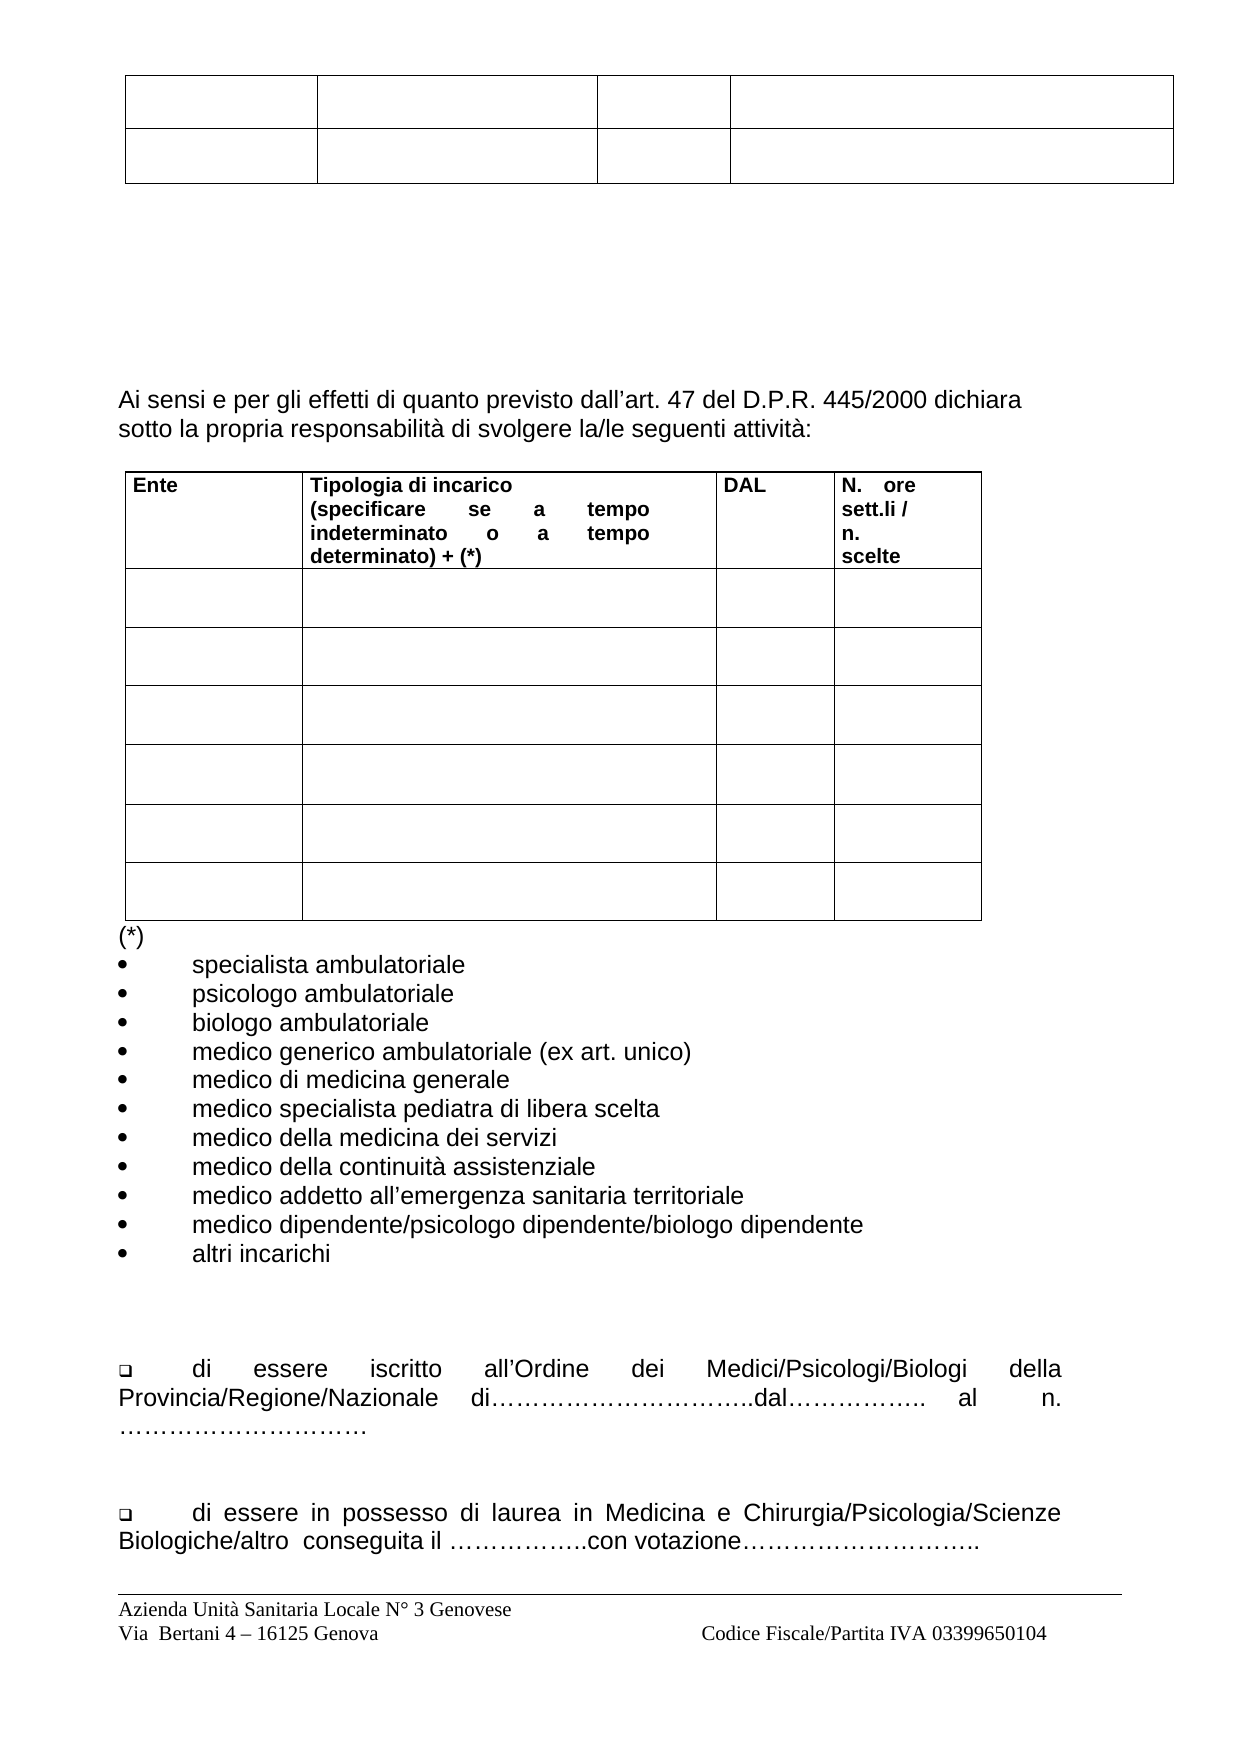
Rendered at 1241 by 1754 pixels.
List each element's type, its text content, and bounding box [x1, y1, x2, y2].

table_cell [126, 628, 302, 685]
list specialista ambulatoriale [118, 950, 1063, 979]
table_cell [318, 76, 597, 128]
list medico della medicina dei servizi [118, 1123, 1063, 1152]
table_cell [126, 129, 317, 183]
list medico generico ambulatoriale (ex art. unico) [118, 1037, 1063, 1066]
table_cell [717, 628, 834, 685]
table_cell [126, 805, 302, 862]
text Ai sensi e per gli effetti di quanto previsto dall’art. 47 del D.P.R. 445/2000 dichiara [118, 385, 1063, 414]
table_cell [835, 863, 981, 920]
table_cell [731, 129, 1173, 183]
table_cell [835, 745, 981, 804]
list medico specialista pediatra di libera scelta [118, 1094, 1063, 1123]
table_cell [303, 745, 716, 804]
list di essere iscritto all’Ordine dei Medici/Psicologi/Biologi della Provincia/Regione/Nazionale di…………………………..dal…………….. al n. ………………………… [118, 1354, 1063, 1440]
list psicologo ambulatoriale [118, 979, 1063, 1008]
list biologo ambulatoriale [118, 1008, 1063, 1037]
table_header DAL [717, 473, 834, 568]
table_cell [303, 628, 716, 685]
table_cell [717, 863, 834, 920]
table_cell [598, 129, 730, 183]
table_cell [126, 863, 302, 920]
table_cell [126, 569, 302, 627]
table_cell [303, 863, 716, 920]
table_cell [126, 745, 302, 804]
table_header Ente [126, 473, 302, 568]
table_cell [318, 129, 597, 183]
table_cell [303, 569, 716, 627]
list medico addetto all’emergenza sanitaria territoriale [118, 1181, 1063, 1210]
list medico di medicina generale [118, 1066, 1063, 1094]
list di essere in possesso di laurea in Medicina e Chirurgia/Psicologia/Scienze Biologiche/altro conseguita il ……………..con votazione……………………….. [118, 1497, 1063, 1555]
table_cell [835, 569, 981, 627]
table_cell [126, 686, 302, 744]
table_cell [717, 569, 834, 627]
table_cell [303, 686, 716, 744]
table_header N. ore sett.li / n. scelte [835, 473, 981, 568]
list medico della continuità assistenziale [118, 1152, 1063, 1181]
text (*) [118, 921, 1063, 950]
table_cell [717, 805, 834, 862]
table_cell [835, 686, 981, 744]
table_cell [835, 805, 981, 862]
table_cell [126, 76, 317, 128]
text sotto la propria responsabilità di svolgere la/le seguenti attività: [118, 414, 1063, 443]
table_cell [717, 745, 834, 804]
list medico dipendente/psicologo dipendente/biologo dipendente [118, 1210, 1063, 1239]
table_cell [598, 76, 730, 128]
table_cell [717, 686, 834, 744]
table_header Tipologia di incarico (specificare se a tempo indeterminato o a tempo determinato) + (*) [303, 473, 716, 568]
table_cell [731, 76, 1173, 128]
table_cell [303, 805, 716, 862]
list altri incarichi [118, 1239, 1063, 1267]
table_cell [835, 628, 981, 685]
